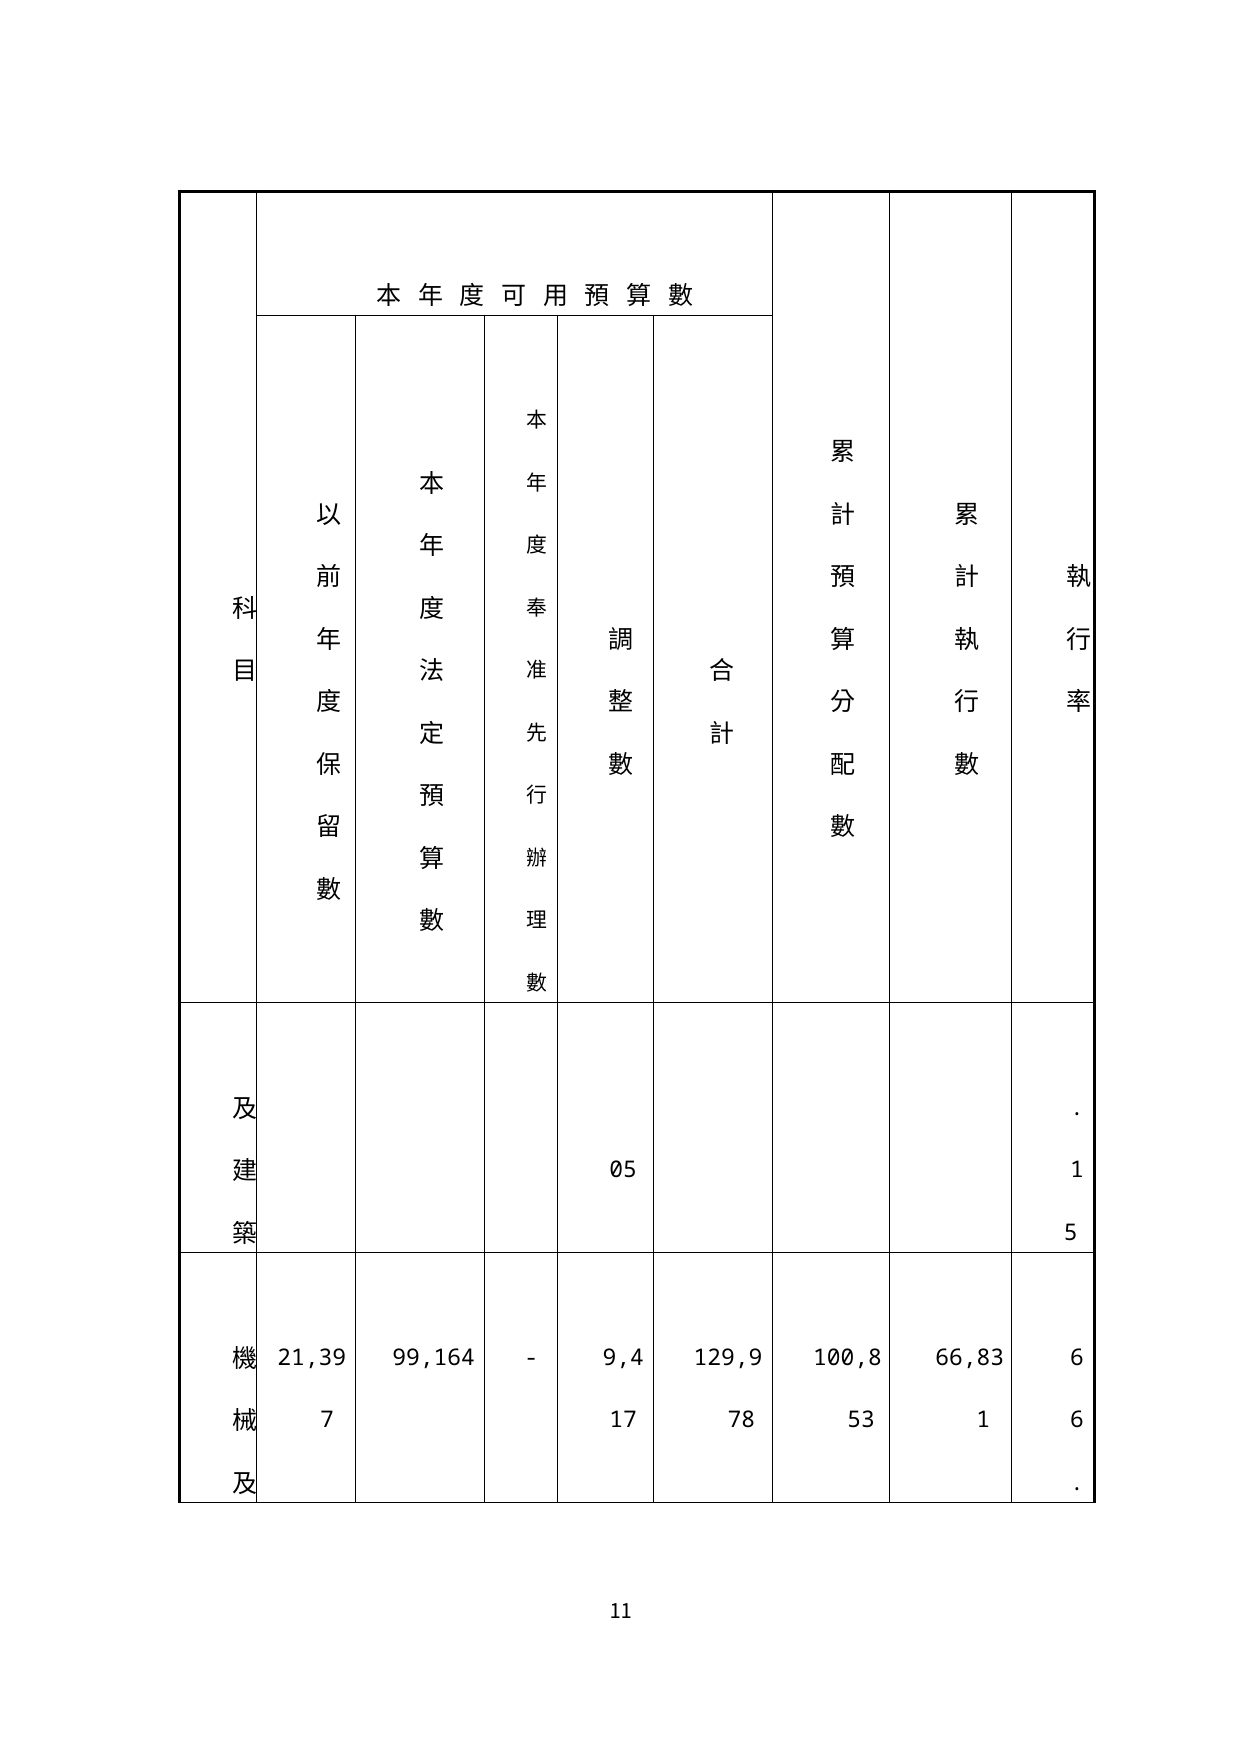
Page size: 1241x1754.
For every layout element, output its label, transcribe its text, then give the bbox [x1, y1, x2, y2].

table_header 累計執行數 [890, 193, 1011, 1002]
table_cell 21,397 [257, 1253, 355, 1502]
table_header 科目 [181, 193, 256, 1002]
table_cell 129,978 [654, 1253, 772, 1502]
table_cell 99,164 [356, 1253, 484, 1502]
table_cell [257, 1003, 355, 1252]
table_cell 本年度奉准先行辦理數 [485, 316, 557, 1002]
table_cell .15 [1012, 1003, 1093, 1252]
table_cell 本年度法定預算數 [356, 316, 484, 1002]
table_cell - [485, 1003, 557, 1252]
table_cell 9,417 [558, 1253, 653, 1502]
table_cell 66,831 [890, 1253, 1011, 1502]
table_header 執行率 [1012, 193, 1093, 1002]
table_cell [356, 1003, 484, 1252]
table_cell [890, 1003, 1011, 1252]
table_cell 合計 [654, 316, 772, 1002]
table_cell [773, 1003, 889, 1252]
table_cell 05 [558, 1003, 653, 1252]
table_cell 調整數 [558, 316, 653, 1002]
table_cell 以前年度保留數 [257, 316, 355, 1002]
table_header 累計預算分配數 [773, 193, 889, 1002]
table_cell - [485, 1253, 557, 1502]
table_cell 機械及 [181, 1253, 256, 1502]
table_cell 66. [1012, 1253, 1093, 1502]
table_header 本年度可用預算數 [257, 193, 772, 314]
table_cell [654, 1003, 772, 1252]
table_cell 100,853 [773, 1253, 889, 1502]
table_cell 及建築 [181, 1003, 256, 1252]
